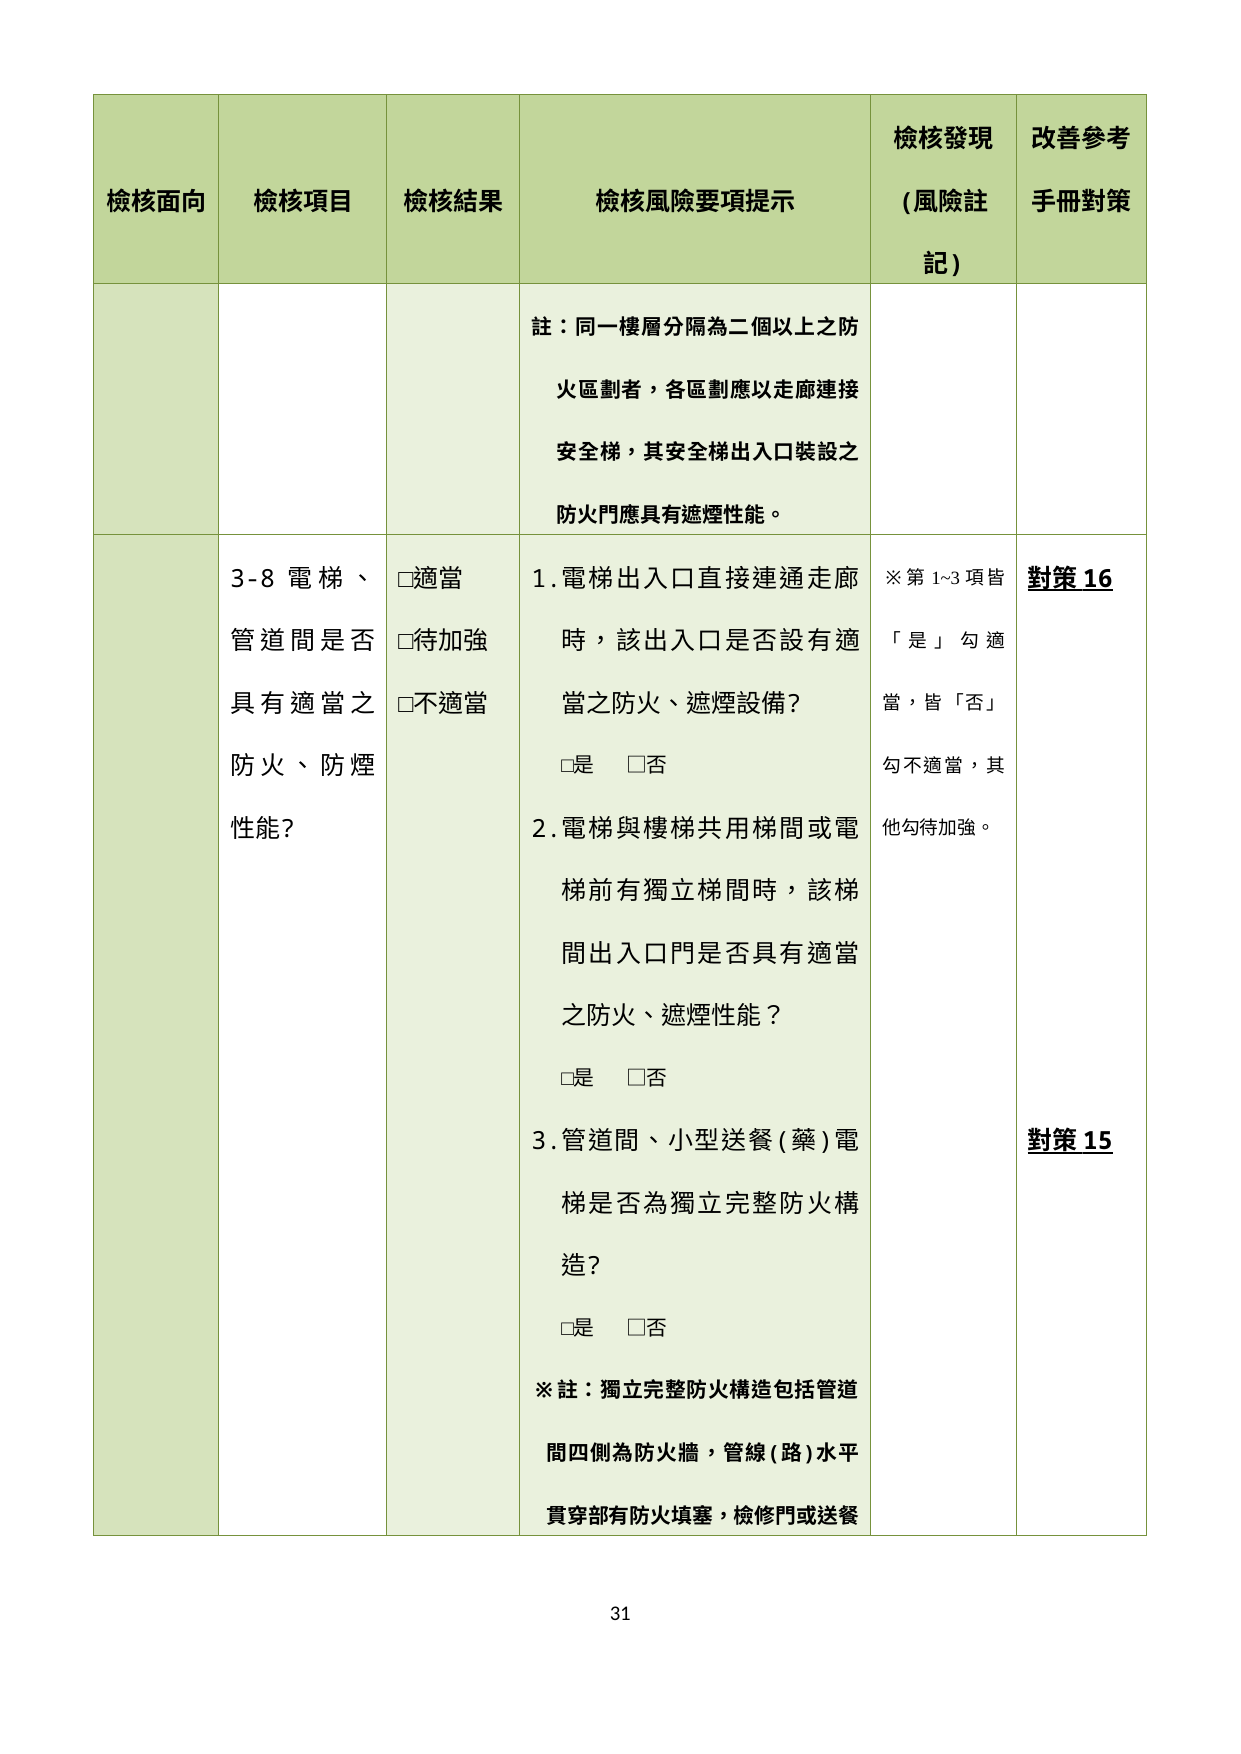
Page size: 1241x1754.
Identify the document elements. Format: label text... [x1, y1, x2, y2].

table_cell ※第1~3項皆「是」勾適當，皆「否」勾不適當，其他勾待加強。 [871, 535, 1016, 1535]
table_header 檢核發現(風險註記) [871, 95, 1016, 283]
table_cell [1017, 284, 1146, 534]
table_header 檢核結果 [387, 95, 519, 283]
table_cell 3-8電梯、管道間是否具有適當之防火、防煙性能? [219, 535, 386, 1535]
table_cell [387, 284, 519, 534]
table_header 改善參考手冊對策 [1017, 95, 1146, 283]
table_cell [94, 284, 218, 534]
table_header 檢核面向 [94, 95, 218, 283]
table_cell [871, 284, 1016, 534]
table_header 檢核風險要項提示 [520, 95, 870, 283]
table_header 檢核項目 [219, 95, 386, 283]
table_cell [94, 535, 218, 1535]
table_cell □適當 □待加強 □不適當 [387, 535, 519, 1535]
table_cell 對策16 對策15 [1017, 535, 1146, 1535]
table_cell 電梯出入口直接連通走廊時，該出入口是否設有適當之防火、遮煙設備? □是 □否 電梯與樓梯共用梯間或電梯前有獨立梯間時，該梯間出入口門是否具有適當之防火、遮煙性能？ □是 □否 管道間、小型送餐(藥)電梯是否為獨立完整防火構造? □是 □否 ※註：獨立完整防火構造包括管道間四側為防火牆，管線(路)水平貫穿部有防火填塞，檢修門或送餐 [520, 535, 870, 1535]
table_cell 機構之直通樓梯是否為安全梯或特別安全梯(以防火牆、防火門等區劃者)? □是(請答第3、4項) □否(請答第2項) ※註1：倘不是安全梯，火災煙氣會藉由樓梯煙囪效應向上樓層擴散。 ※註2：直通樓梯係指從地上最高層或地下最下層通達地面層之樓梯，包含安全梯、特別安全梯。 ※註3：若機構同時有一般直通梯及安全梯者，本項請勾「是」，並答第2項。 該直通樓梯是否有替代性防火或防煙改進措施? □是 □否 ※註：設置防火捲門(布幕)、或同等功能之防火設備。 該安全梯出入口(緊急出口)之防火門是否關閉功能正常? □是 □否 ※註：安全梯防火門應朝樓梯間方向開啟，通常保持常時關閉，然亦可使用與火警偵煙器連動之常開式防火門。不論何種形式，防火門五金(門鎖、自動關門裝置、鉸鍊等)必須維持功能正常，始能確保火災時防火、遮煙性能，因此機構應定期檢查維護防火門五金配件等。 4.該安全梯出入口之防火門是否具有遮煙性能? □是 □否 註：同一樓層分隔為二個以上之防火區劃者，各區劃應以走廊連接安全梯，其安全梯出入口裝設之防火門應具有遮煙性能。 [520, 284, 870, 534]
table_cell [219, 284, 386, 534]
